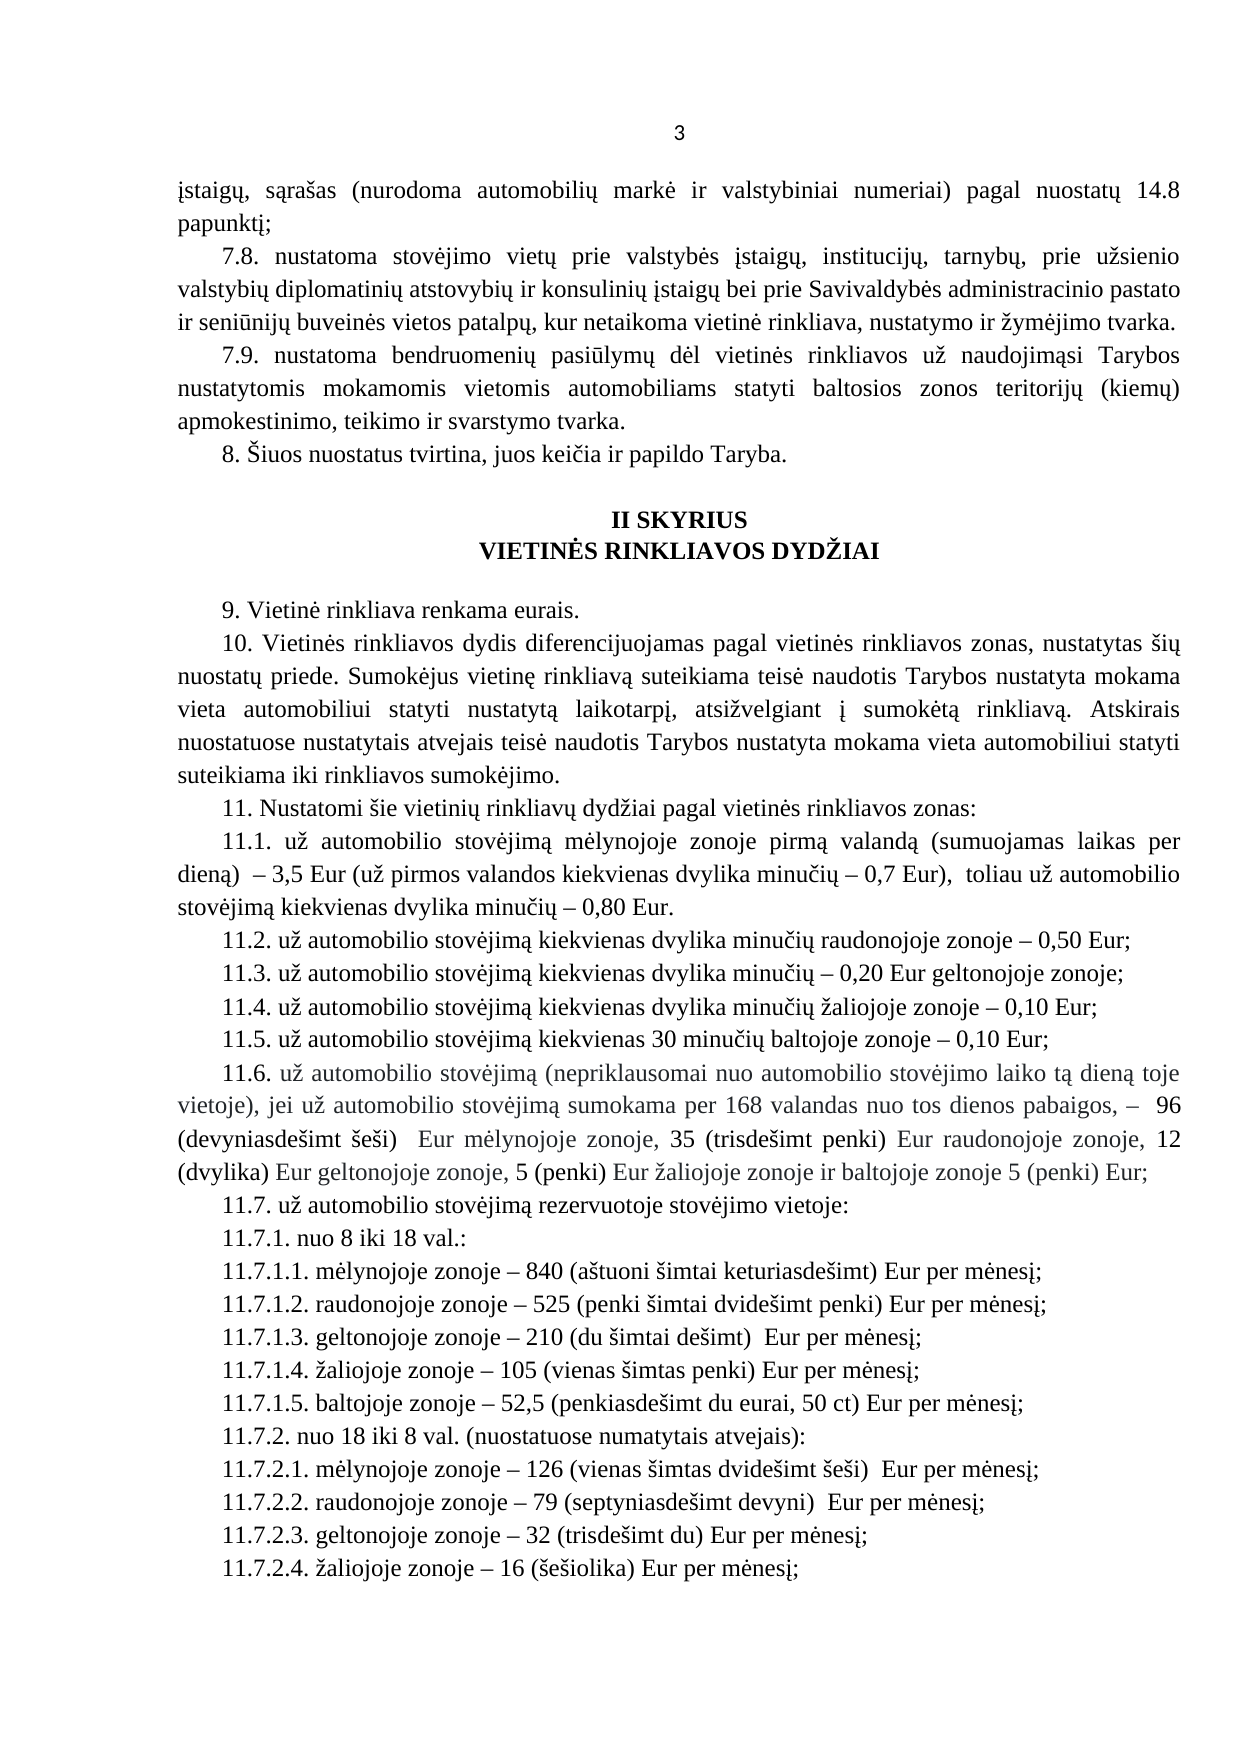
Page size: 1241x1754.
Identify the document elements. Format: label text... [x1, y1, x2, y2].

text 11.7.1.4. žaliojoje zonoje – 105 (vienas šimtas penki) Eur per mėnesį; [177, 1355, 1181, 1383]
text II SKYRIUS [177, 505, 1181, 534]
text 11.4. už automobilio stovėjimą kiekvienas dvylika minučių žaliojoje zonoje – 0,10 Eur; [177, 992, 1181, 1020]
text 11.7. už automobilio stovėjimą rezervuotoje stovėjimo vietoje: [177, 1190, 1181, 1218]
text 11.5. už automobilio stovėjimą kiekvienas 30 minučių baltojoje zonoje – 0,10 Eur; [177, 1024, 1181, 1053]
text 11.7.2.3. geltonojoje zonoje – 32 (trisdešimt du) Eur per mėnesį; [177, 1520, 1181, 1549]
text 11.3. už automobilio stovėjimą kiekvienas dvylika minučių – 0,20 Eur geltonojoje zonoje; [177, 958, 1181, 987]
text 11.7.2.2. raudonojoje zonoje – 79 (septyniasdešimt devyni) Eur per mėnesį; [177, 1487, 1181, 1516]
text 9. Vietinė rinkliava renkama eurais. [177, 595, 1181, 624]
text įstaigų, sąrašas (nurodoma automobilių markė ir valstybiniai numeriai) pagal nuostatų 14.8 papunktį; [177, 175, 1181, 237]
text 11.6. už automobilio stovėjimą (nepriklausomai nuo automobilio stovėjimo laiko tą dieną toje vietoje), jei už automobilio stovėjimą sumokama per 168 valandas nuo tos dienos pabaigos, – 96 (devyniasdešimt šeši) Eur mėlynojoje zonoje, 35 (trisdešimt penki) Eur raudonojoje zonoje, 12 (dvylika) Eur geltonojoje zonoje, 5 (penki) Eur žaliojoje zonoje ir baltojoje zonoje 5 (penki) Eur; [177, 1058, 1181, 1185]
text 11.1. už automobilio stovėjimą mėlynojoje zonoje pirmą valandą (sumuojamas laikas per dieną) – 3,5 Eur (už pirmos valandos kiekvienas dvylika minučių – 0,7 Eur), toliau už automobilio stovėjimą kiekvienas dvylika minučių – 0,80 Eur. [177, 826, 1181, 921]
text 11.7.1.1. mėlynojoje zonoje – 840 (aštuoni šimtai keturiasdešimt) Eur per mėnesį; [177, 1256, 1181, 1284]
text 11.2. už automobilio stovėjimą kiekvienas dvylika minučių raudonojoje zonoje – 0,50 Eur; [177, 926, 1181, 954]
text 11.7.1.5. baltojoje zonoje – 52,5 (penkiasdešimt du eurai, 50 ct) Eur per mėnesį; [177, 1388, 1181, 1417]
text 11.7.1.3. geltonojoje zonoje – 210 (du šimtai dešimt) Eur per mėnesį; [177, 1322, 1181, 1351]
text VIETINĖS RINKLIAVOS DYDŽIAI [177, 536, 1181, 564]
text 7.8. nustatoma stovėjimo vietų prie valstybės įstaigų, institucijų, tarnybų, prie užsienio valstybių diplomatinių atstovybių ir konsulinių įstaigų bei prie Savivaldybės administracinio pastato ir seniūnijų buveinės vietos patalpų, kur netaikoma vietinė rinkliava, nustatymo ir žymėjimo tvarka. [177, 241, 1181, 336]
text 11.7.2.4. žaliojoje zonoje – 16 (šešiolika) Eur per mėnesį; [177, 1553, 1181, 1582]
text 7.9. nustatoma bendruomenių pasiūlymų dėl vietinės rinkliavos už naudojimąsi Tarybos nustatytomis mokamomis vietomis automobiliams statyti baltosios zonos teritorijų (kiemų) apmokestinimo, teikimo ir svarstymo tvarka. [177, 340, 1181, 435]
text 10. Vietinės rinkliavos dydis diferencijuojamas pagal vietinės rinkliavos zonas, nustatytas šių nuostatų priede. Sumokėjus vietinę rinkliavą suteikiama teisė naudotis Tarybos nustatyta mokama vieta automobiliui statyti nustatytą laikotarpį, atsižvelgiant į sumokėtą rinkliavą. Atskirais nuostatuose nustatytais atvejais teisė naudotis Tarybos nustatyta mokama vieta automobiliui statyti suteikiama iki rinkliavos sumokėjimo. [177, 628, 1181, 789]
text 11.7.2.1. mėlynojoje zonoje – 126 (vienas šimtas dvidešimt šeši) Eur per mėnesį; [177, 1454, 1181, 1483]
text 11.7.1. nuo 8 iki 18 val.: [177, 1223, 1181, 1251]
text 11. Nustatomi šie vietinių rinkliavų dydžiai pagal vietinės rinkliavos zonas: [177, 793, 1181, 822]
text 11.7.2. nuo 18 iki 8 val. (nuostatuose numatytais atvejais): [177, 1421, 1181, 1449]
text 11.7.1.2. raudonojoje zonoje – 525 (penki šimtai dvidešimt penki) Eur per mėnesį; [177, 1289, 1181, 1317]
text 8. Šiuos nuostatus tvirtina, juos keičia ir papildo Taryba. [177, 439, 1181, 468]
